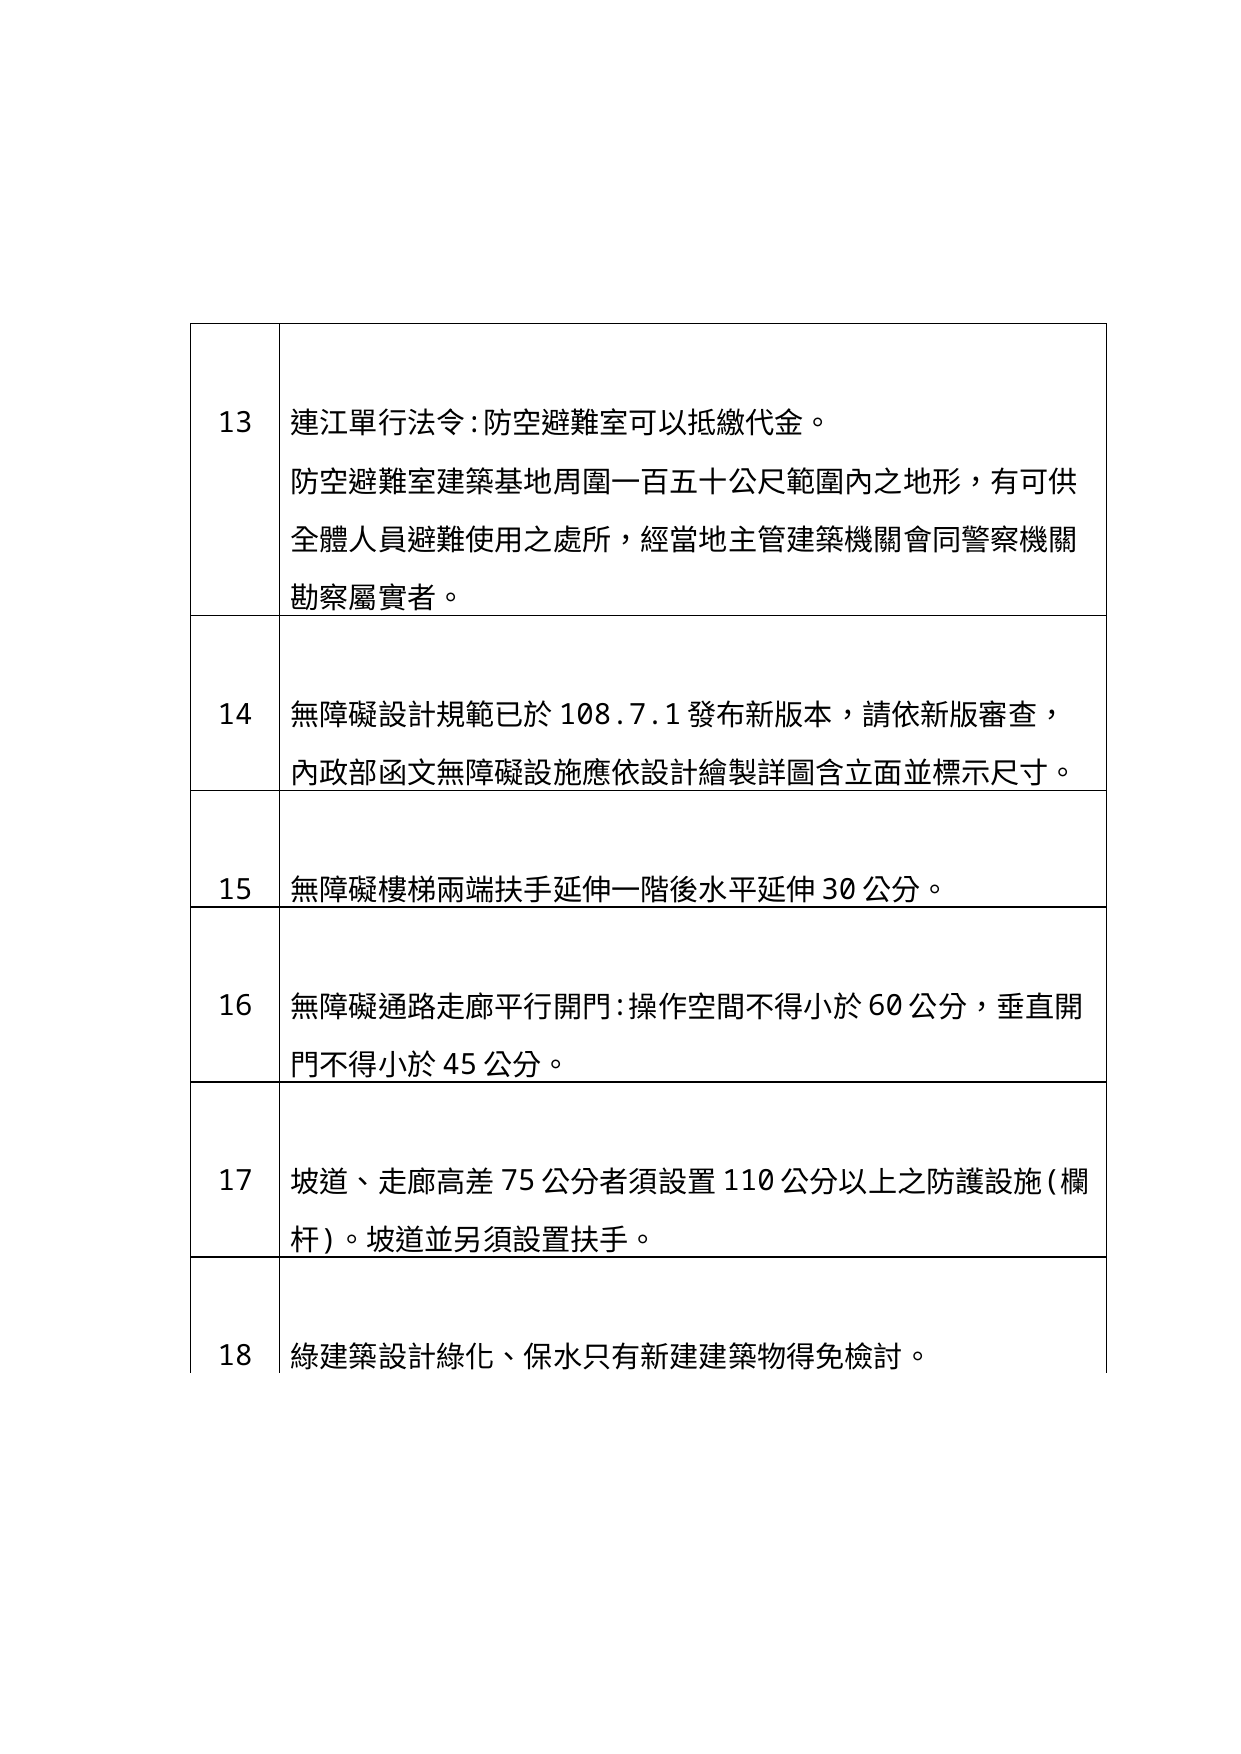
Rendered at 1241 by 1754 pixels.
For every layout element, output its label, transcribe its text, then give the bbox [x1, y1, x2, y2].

table_cell 16 [191, 908, 279, 1081]
table_cell 無障礙設計規範已於108.7.1發布新版本，請依新版審查，內政部函文無障礙設施應依設計繪製詳圖含立面並標示尺寸。 [280, 616, 1106, 790]
table_cell 連江單行法令:防空避難室可以抵繳代金。 防空避難室建築基地周圍一百五十公尺範圍內之地形，有可供全體人員避難使用之處所，經當地主管建築機關會同警察機關勘察屬實者。 [280, 324, 1106, 615]
table_cell 15 [191, 791, 279, 906]
table_cell 無障礙通路走廊平行開門:操作空間不得小於60公分，垂直開門不得小於45公分。 [280, 908, 1106, 1081]
table_cell 13 [191, 324, 279, 615]
table_cell 18 [191, 1258, 279, 1373]
table_cell 綠建築設計綠化、保水只有新建建築物得免檢討。 [280, 1258, 1106, 1373]
table_cell 14 [191, 616, 279, 790]
table_cell 坡道、走廊高差75公分者須設置110公分以上之防護設施(欄杆)。坡道並另須設置扶手。 [280, 1083, 1106, 1256]
table_cell 17 [191, 1083, 279, 1256]
table_cell 無障礙樓梯兩端扶手延伸一階後水平延伸30公分。 [280, 791, 1106, 906]
